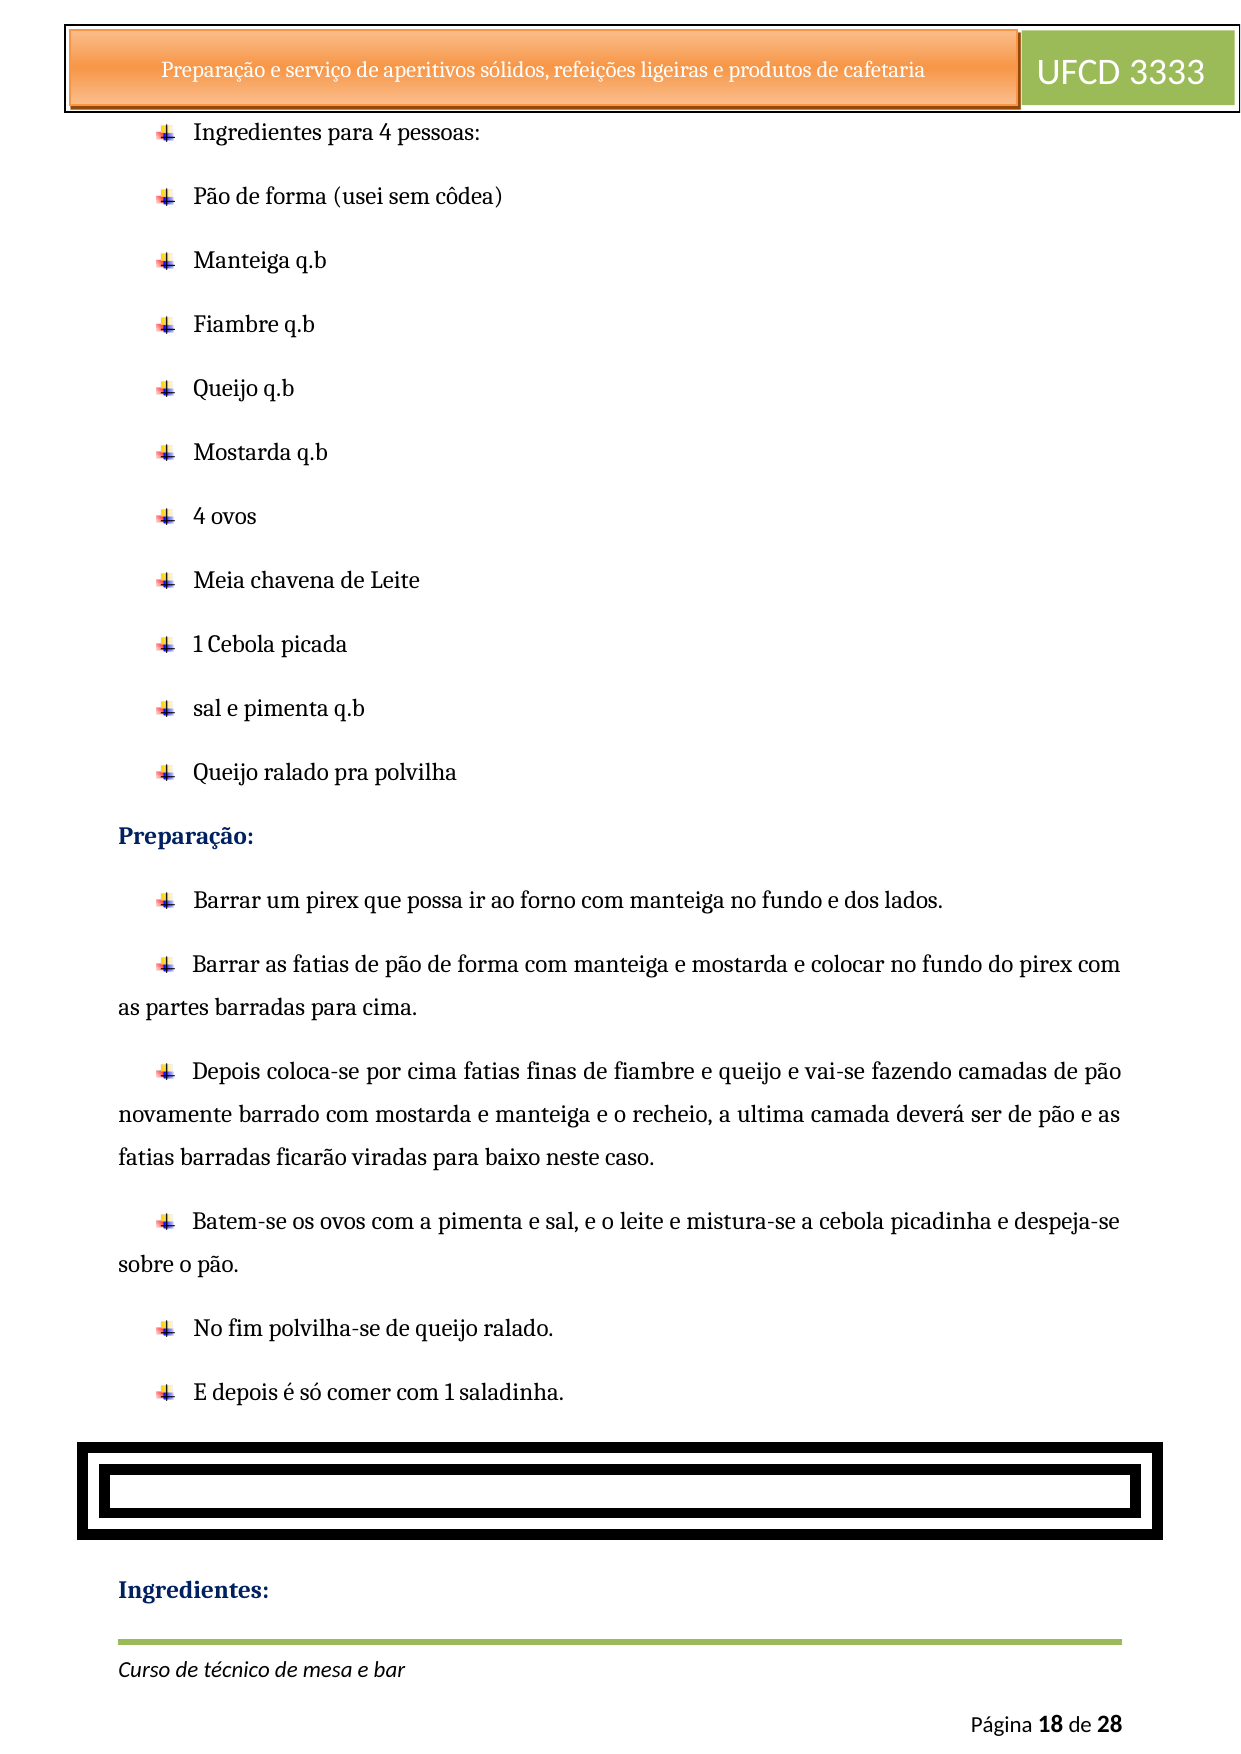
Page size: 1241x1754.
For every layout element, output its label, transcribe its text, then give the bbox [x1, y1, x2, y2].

list Queijo ralado pra polvilha [156, 758, 1122, 786]
picture [156, 955, 175, 973]
list Mostarda q.b [156, 438, 1122, 467]
picture [156, 1319, 175, 1337]
text Preparação: [118, 822, 1122, 850]
list Manteiga q.b [156, 246, 1122, 275]
list Queijo q.b [156, 374, 1122, 403]
list Fiambre q.b [156, 310, 1122, 339]
picture [156, 187, 175, 206]
list 4 ovos [156, 502, 1122, 531]
list Pão de forma (usei sem côdea) [156, 182, 1122, 211]
list [71, 87, 1016, 91]
picture [156, 891, 175, 909]
list sal e pimenta q.b [156, 694, 1122, 722]
text Ingredientes: [118, 1576, 1122, 1604]
list Batem-se os ovos com a pimenta e sal, e o leite e mistura-se a cebola picadinha e despeja-se sobre o pão. [118, 1207, 1122, 1279]
list Ingredientes para 4 pessoas: [156, 118, 1122, 147]
picture [156, 1062, 175, 1080]
picture [156, 571, 175, 589]
picture [156, 443, 175, 461]
picture [156, 251, 175, 270]
list No fim polvilha-se de queijo ralado. [156, 1314, 1122, 1343]
picture [156, 123, 175, 142]
list 1 Cebola picada [156, 630, 1122, 658]
list E depois é só comer com 1 saladinha. [156, 1378, 1122, 1407]
picture [156, 1383, 175, 1401]
picture [156, 699, 175, 717]
picture [156, 635, 175, 653]
picture [156, 763, 175, 781]
list Meia chavena de Leite [156, 566, 1122, 594]
picture [156, 1212, 175, 1230]
picture [156, 315, 175, 334]
list Barrar um pirex que possa ir ao forno com manteiga no fundo e dos lados. [156, 886, 1122, 914]
list Depois coloca-se por cima fatias finas de fiambre e queijo e vai-se fazendo camadas de pão novamente barrado com mostarda e manteiga e o recheio, a ultima camada deverá ser de pão e as fatias barradas ficarão viradas para baixo neste caso. [118, 1057, 1122, 1172]
picture [156, 507, 175, 525]
list Barrar as fatias de pão de forma com manteiga e mostarda e colocar no fundo do pirex com as partes barradas para cima. [118, 949, 1122, 1021]
text Sandes de carne com alface e tomate [88, 1453, 1152, 1529]
picture [156, 379, 175, 397]
